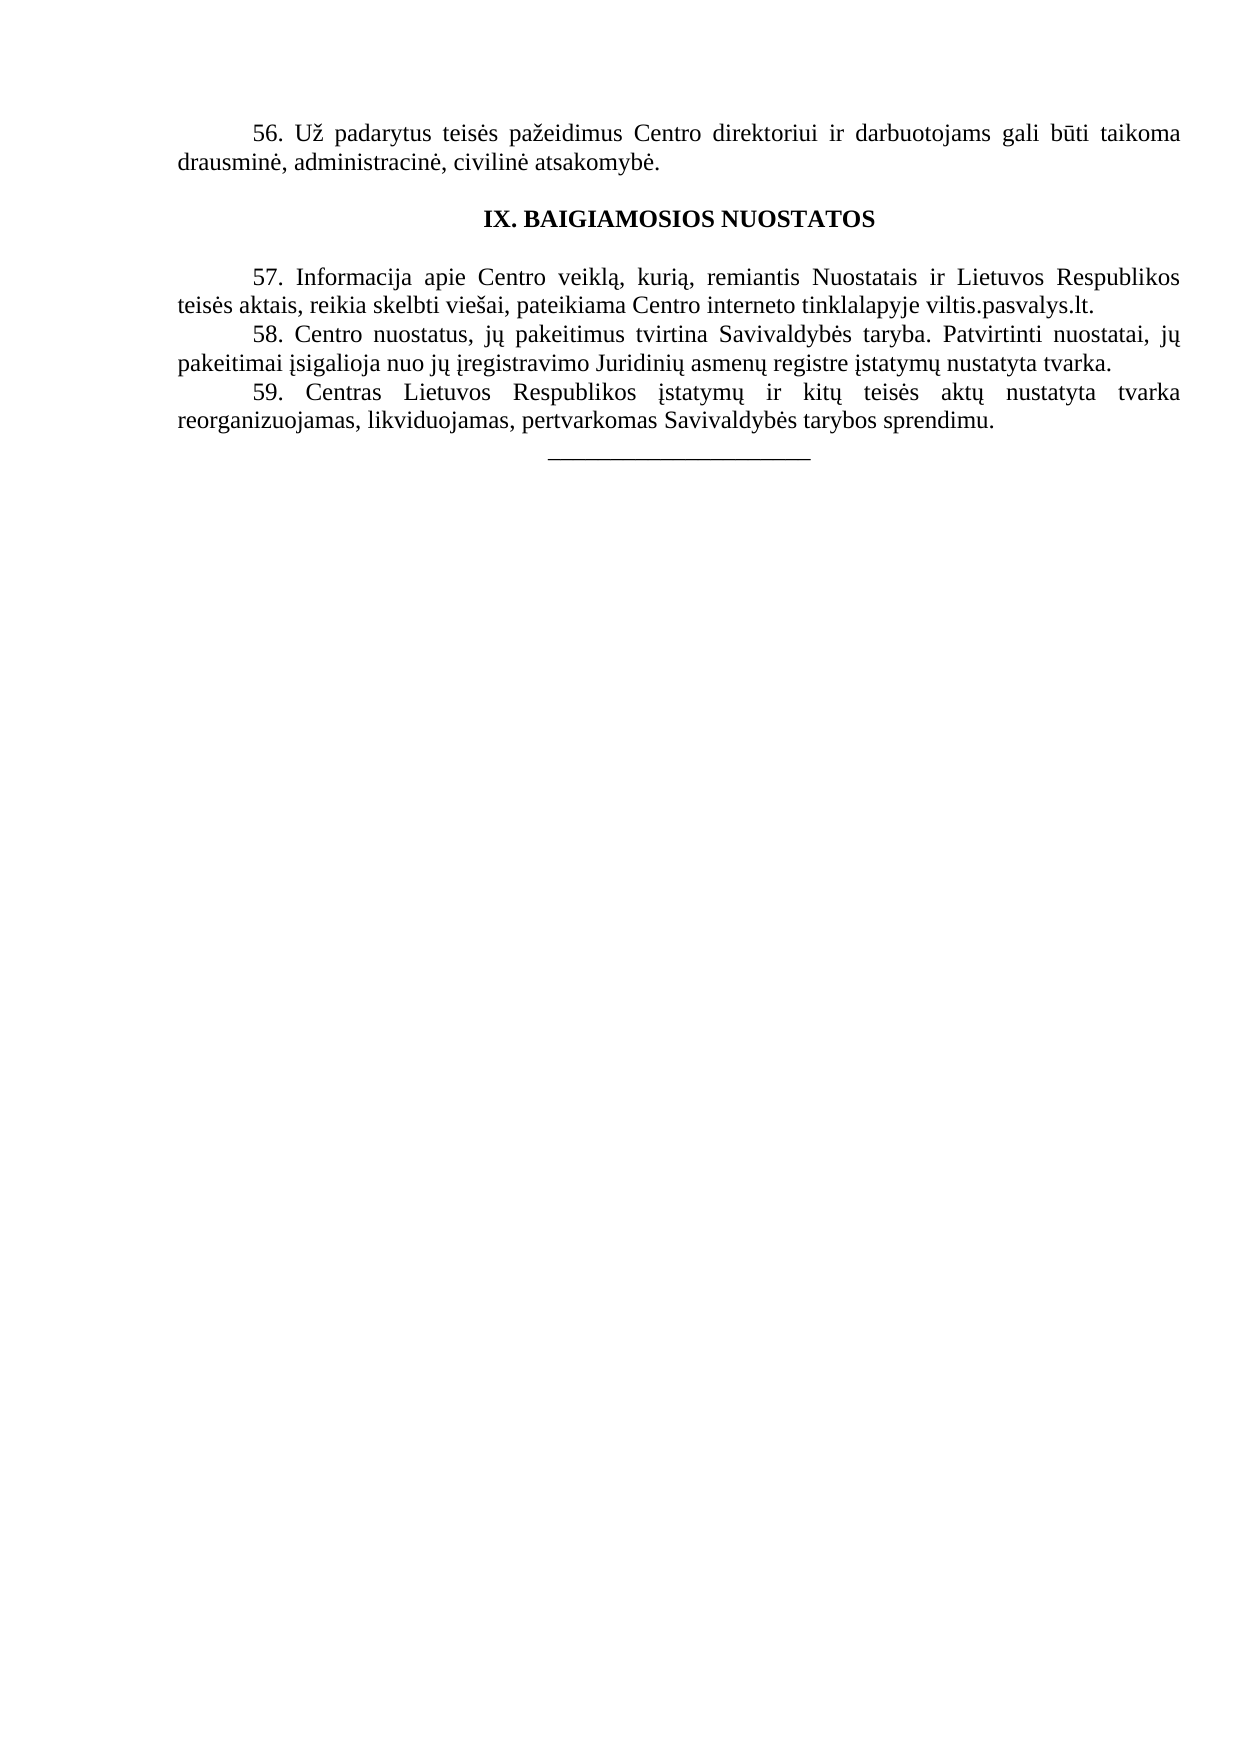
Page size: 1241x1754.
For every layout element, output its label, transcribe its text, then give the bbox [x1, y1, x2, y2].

text 57. Informacija apie Centro veiklą, kurią, remiantis Nuostatais ir Lietuvos Respublikos teisės aktais, reikia skelbti viešai, pateikiama Centro interneto tinklalapyje viltis.pasvalys.lt. [177, 262, 1181, 319]
text 56. Už padarytus teisės pažeidimus Centro direktoriui ir darbuotojams gali būti taikoma drausminė, administracinė, civilinė atsakomybė. [177, 118, 1181, 176]
text 58. Centro nuostatus, jų pakeitimus tvirtina Savivaldybės taryba. Patvirtinti nuostatai, jų pakeitimai įsigalioja nuo jų įregistravimo Juridinių asmenų registre įstatymų nustatyta tvarka. [177, 319, 1181, 377]
text IX. BAIGIAMOSIOS NUOSTATOS [177, 204, 1181, 233]
text 59. Centras Lietuvos Respublikos įstatymų ir kitų teisės aktų nustatyta tvarka reorganizuojamas, likviduojamas, pertvarkomas Savivaldybės tarybos sprendimu. [177, 377, 1181, 434]
text _____________________ [177, 434, 1181, 463]
